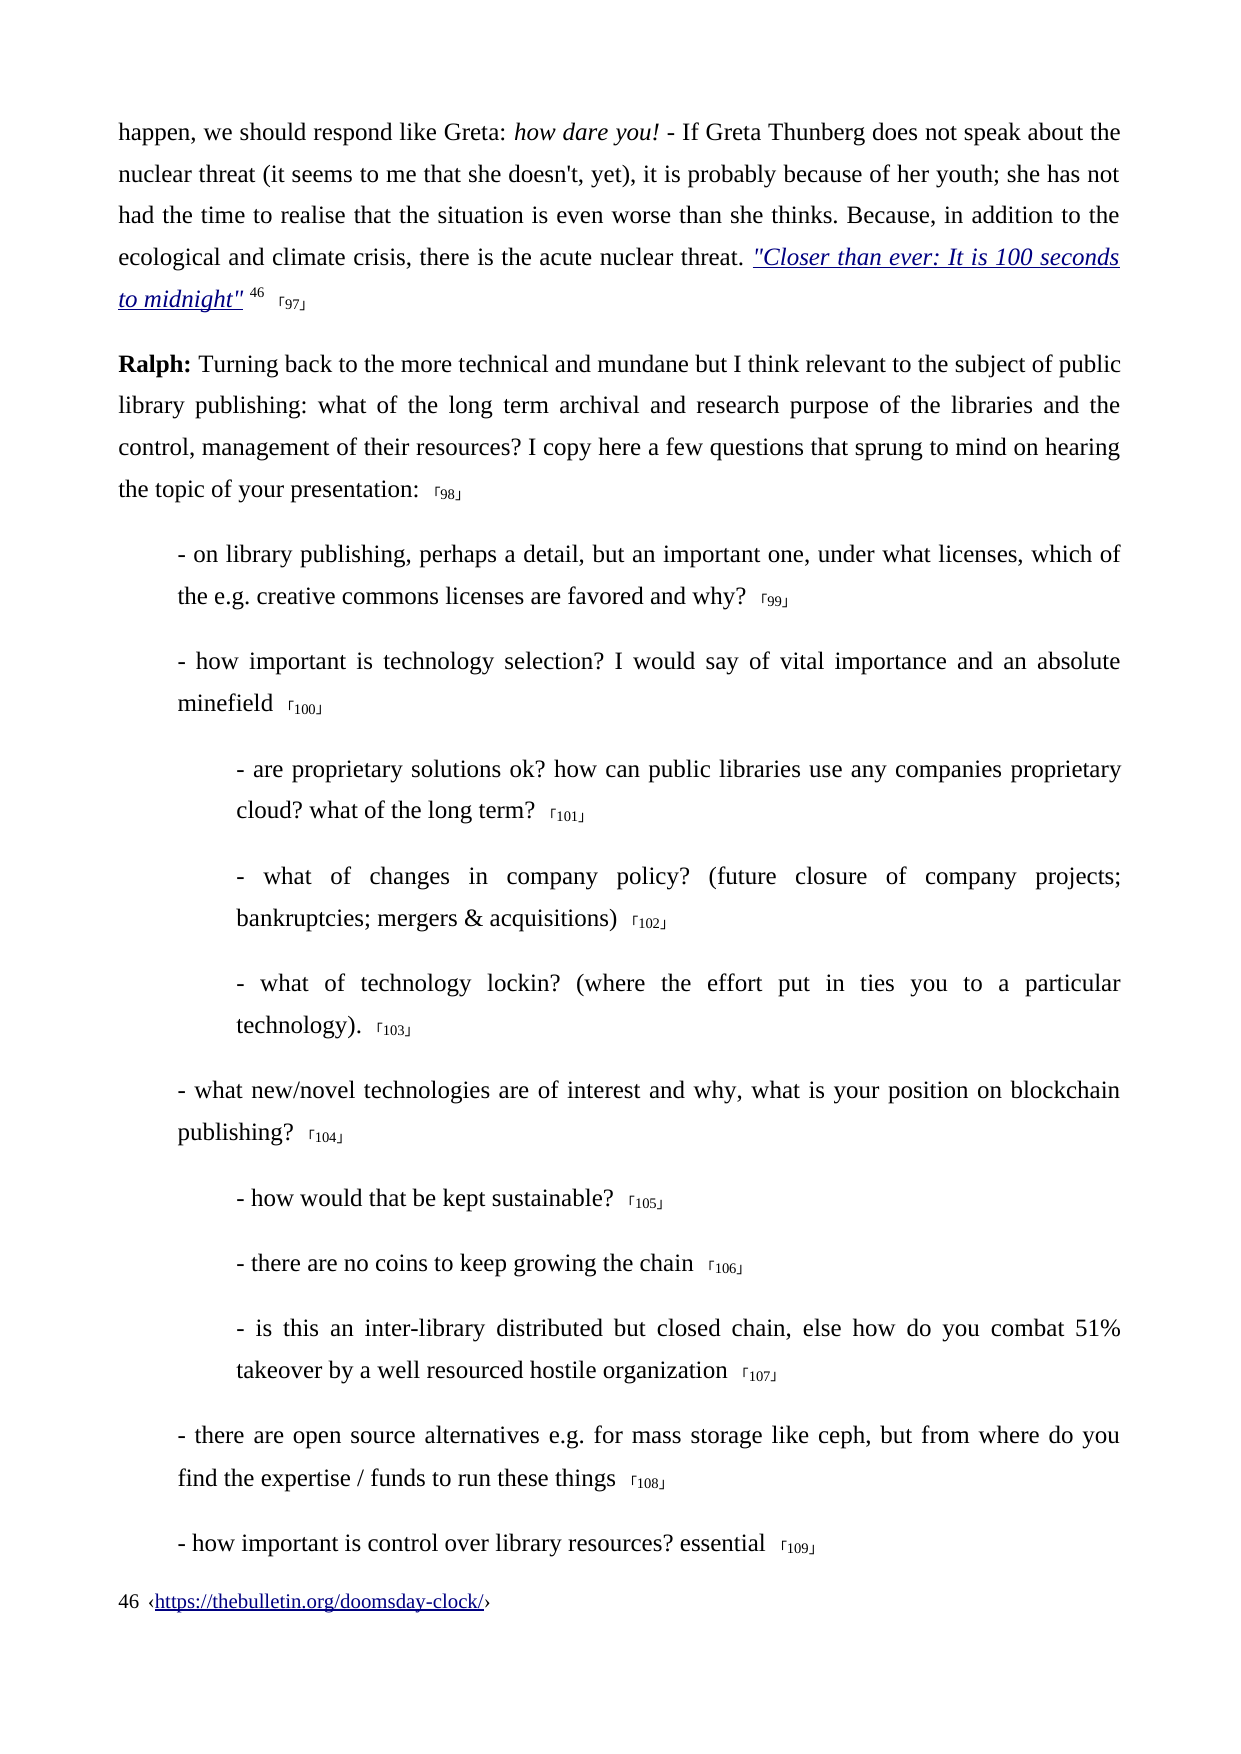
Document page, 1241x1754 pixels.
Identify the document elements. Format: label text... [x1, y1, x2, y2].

text - how important is control over library resources? essential 「109」 [177, 1529, 1122, 1557]
text - how would that be kept sustainable? 「105」 [236, 1183, 1122, 1211]
text - what new/novel technologies are of interest and why, what is your position on blockchain publishing? 「104」 [177, 1076, 1122, 1146]
text - is this an inter-library distributed but closed chain, else how do you combat 51% takeover by a well resourced hostile organization 「107」 [236, 1314, 1122, 1384]
text - there are open source alternatives e.g. for mass storage like ceph, but from where do you find the expertise / funds to run these things 「108」 [177, 1422, 1122, 1491]
text - are proprietary solutions ok? how can public libraries use any companies proprietary cloud? what of the long term? 「101」 [236, 755, 1122, 824]
text - what of changes in company policy? (future closure of company projects; bankruptcies; mergers & acquisitions) 「102」 [236, 862, 1122, 932]
text Ralph: Turning back to the more technical and mundane but I think relevant to the subject of public library publishing: what of the long term archival and research purpose of the libraries and the control, management of their resources? I copy here a few questions that sprung to mind on hearing the topic of your presentation: 「98」 [118, 350, 1122, 503]
text - what of technology lockin? (where the effort put in ties you to a particular technology). 「103」 [236, 969, 1122, 1039]
text - there are no coins to keep growing the chain 「106」 [236, 1249, 1122, 1277]
text - on library publishing, perhaps a detail, but an important one, under what licenses, which of the e.g. creative commons licenses are favored and why? 「99」 [177, 540, 1122, 610]
text - how important is technology selection? I would say of vital importance and an absolute minefield 「100」 [177, 647, 1122, 717]
text happen, we should respond like Greta: how dare you! - If Greta Thunberg does not speak about the nuclear threat (it seems to me that she doesn't, yet), it is probably because of her youth; she has not had the time to realise that the situation is even worse than she thinks. Because, in addition to the ecological and climate crisis, there is the acute nuclear threat. "Closer than ever: It is 100 seconds to midnight" 「97」 [118, 118, 1122, 312]
text ‹https://thebulletin.org/doomsday-clock/› [118, 1589, 1122, 1613]
